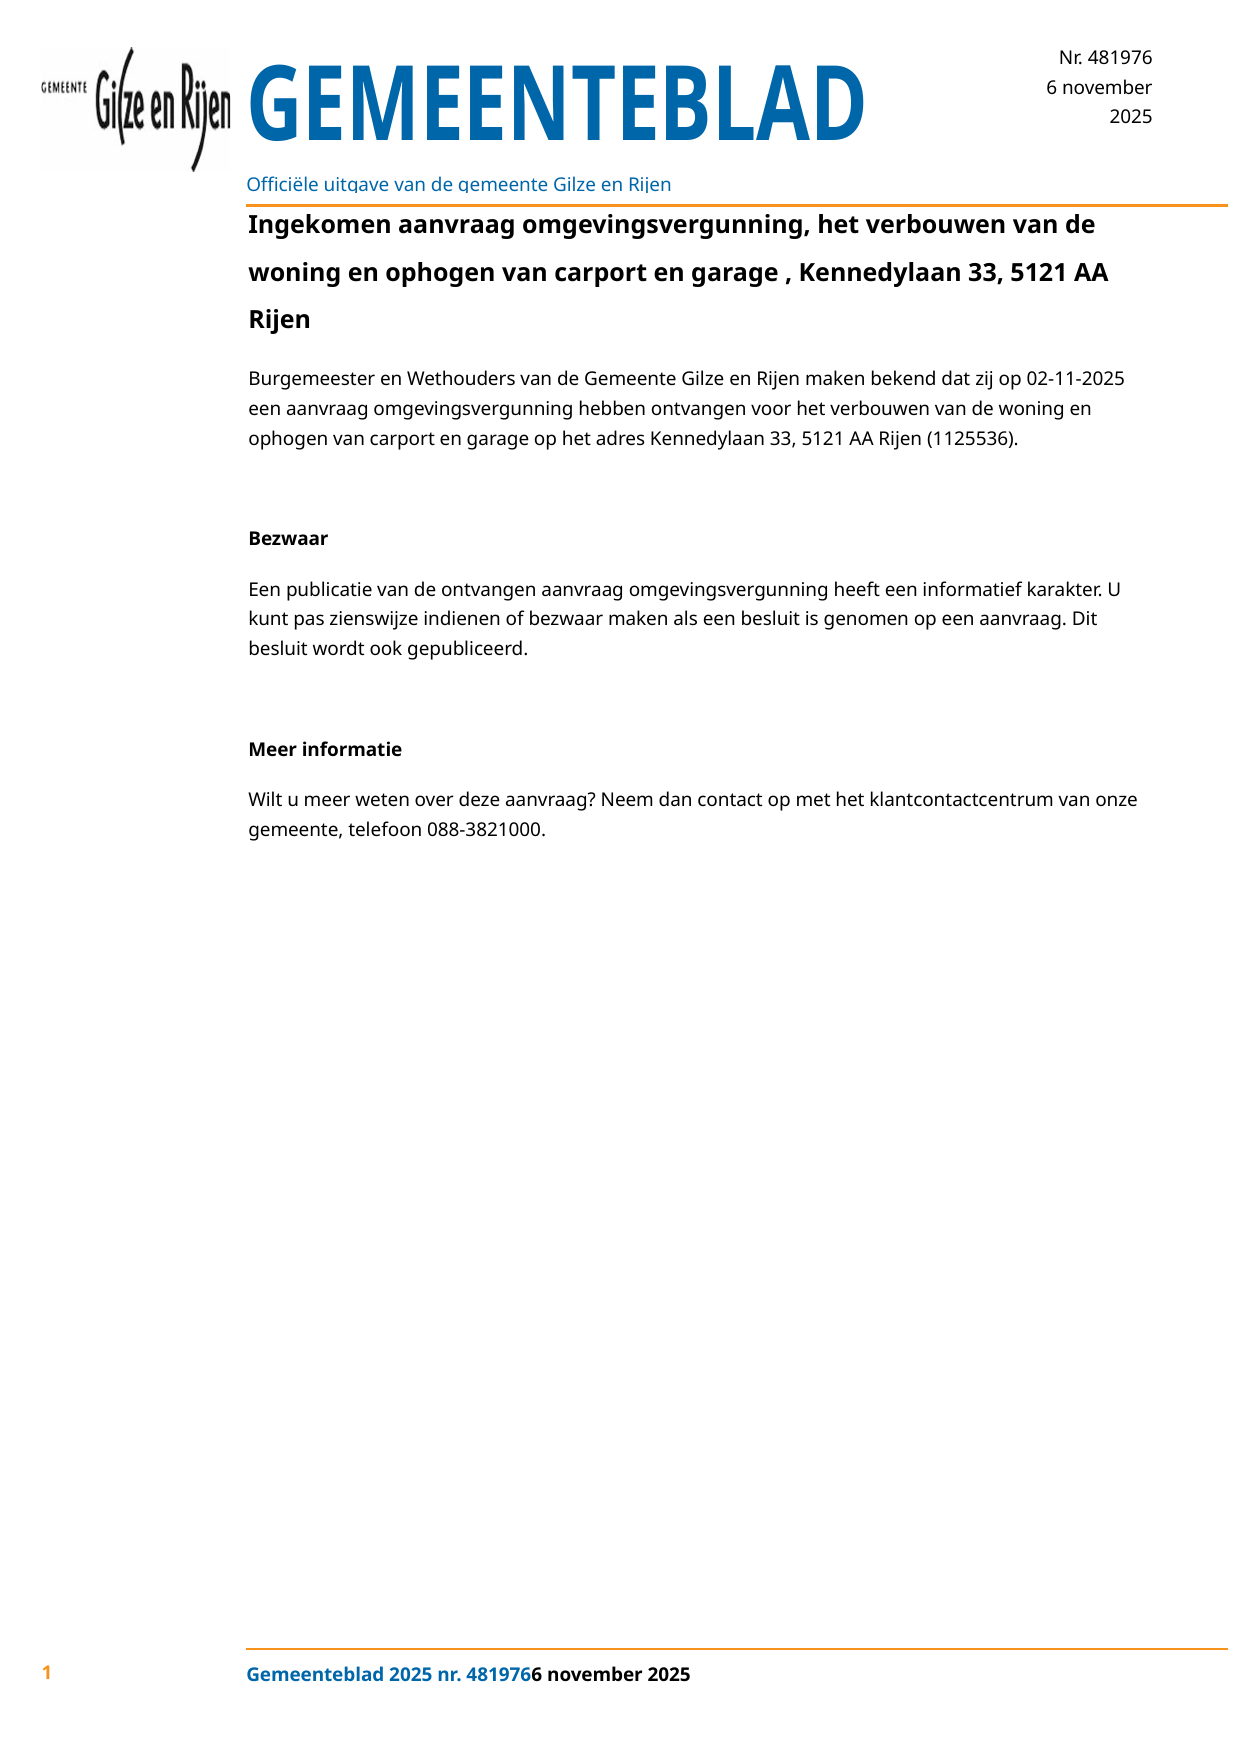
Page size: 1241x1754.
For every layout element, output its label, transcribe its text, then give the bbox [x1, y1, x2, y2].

text Ingekomen aanvraag omgevingsvergunning, het verbouwen van de woning en ophogen van carport en garage , Kennedylaan 33, 5121 AA Rijen [248, 207, 1152, 336]
picture [41, 47, 231, 172]
text Meer informatie [248, 736, 1152, 762]
text Een publicatie van de ontvangen aanvraag omgevingsvergunning heeft een informatief karakter. U kunt pas zienswijze indienen of bezwaar maken als een besluit is genomen op een aanvraag. Dit besluit wordt ook gepubliceerd. [248, 576, 1152, 661]
text Bezwaar [248, 526, 1152, 551]
text Wilt u meer weten over deze aanvraag? Neem dan contact op met het klantcontactcentrum van onze gemeente, telefoon 088-3821000. [248, 786, 1152, 842]
text Burgemeester en Wethouders van de Gemeente Gilze en Rijen maken bekend dat zij op 02-11-2025 een aanvraag omgevingsvergunning hebben ontvangen voor het verbouwen van de woning en ophogen van carport en garage op het adres Kennedylaan 33, 5121 AA Rijen (1125536). [248, 366, 1152, 450]
